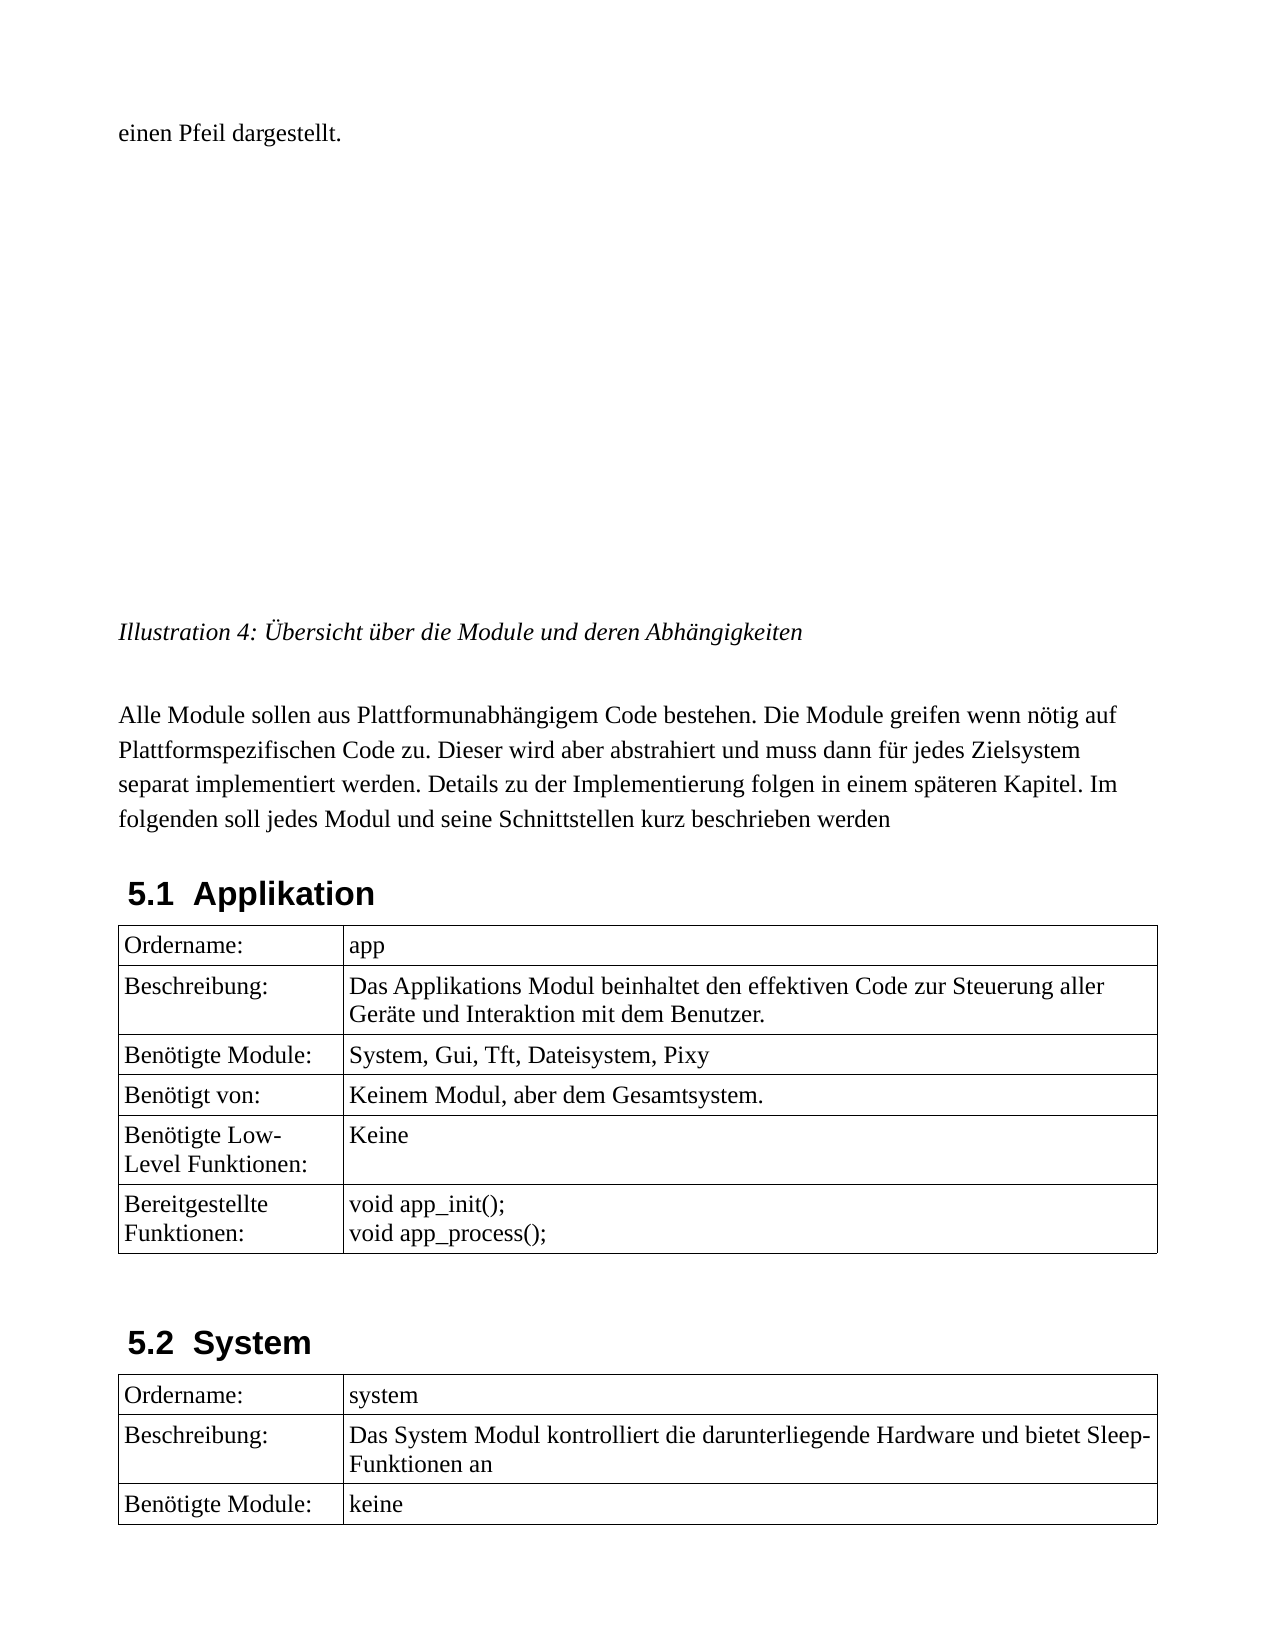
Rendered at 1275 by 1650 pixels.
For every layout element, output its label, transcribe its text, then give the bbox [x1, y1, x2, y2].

table_header Ordername: [119, 1375, 343, 1414]
table_cell Das System Modul kontrolliert die darunterliegende Hardware und bietet Sleep-Funktionen an [344, 1415, 1157, 1483]
table_cell void app_init(); void app_process(); [344, 1185, 1157, 1253]
table_cell System, Gui, Tft, Dateisystem, Pixy [344, 1035, 1157, 1074]
table_header system [344, 1375, 1157, 1414]
table_cell Keine [344, 1116, 1157, 1184]
table_header Ordername: [119, 926, 343, 965]
table_cell Benötigte Module: [119, 1035, 343, 1074]
text einen Pfeil dargestellt. [118, 118, 1157, 147]
table_cell Benötigte Module: [119, 1484, 343, 1524]
text Alle Module sollen aus Plattformunabhängigem Code bestehen. Die Module greifen wenn nötig auf Plattformspezifischen Code zu. Dieser wird aber abstrahiert und muss dann für jedes Zielsystem separat implementiert werden. Details zu der Implementierung folgen in einem späteren Kapitel. Im folgenden soll jedes Modul und seine Schnittstellen kurz beschrieben werden [118, 700, 1157, 832]
text Illustration 4: Übersicht über die Module und deren Abhängigkeiten [118, 180, 925, 645]
subtitle Applikation [118, 873, 1157, 912]
table_cell Beschreibung: [119, 966, 343, 1034]
table_cell Bereitgestellte Funktionen: [119, 1185, 343, 1253]
table_cell Beschreibung: [119, 1415, 343, 1483]
table_cell keine [344, 1484, 1157, 1524]
table_cell Keinem Modul, aber dem Gesamtsystem. [344, 1075, 1157, 1115]
subtitle System [118, 1323, 1157, 1361]
table_cell Benötigte Low-Level Funktionen: [119, 1116, 343, 1184]
table_header app [344, 926, 1157, 965]
table_cell Das Applikations Modul beinhaltet den effektiven Code zur Steuerung aller Geräte und Interaktion mit dem Benutzer. [344, 966, 1157, 1034]
table_cell Benötigt von: [119, 1075, 343, 1115]
